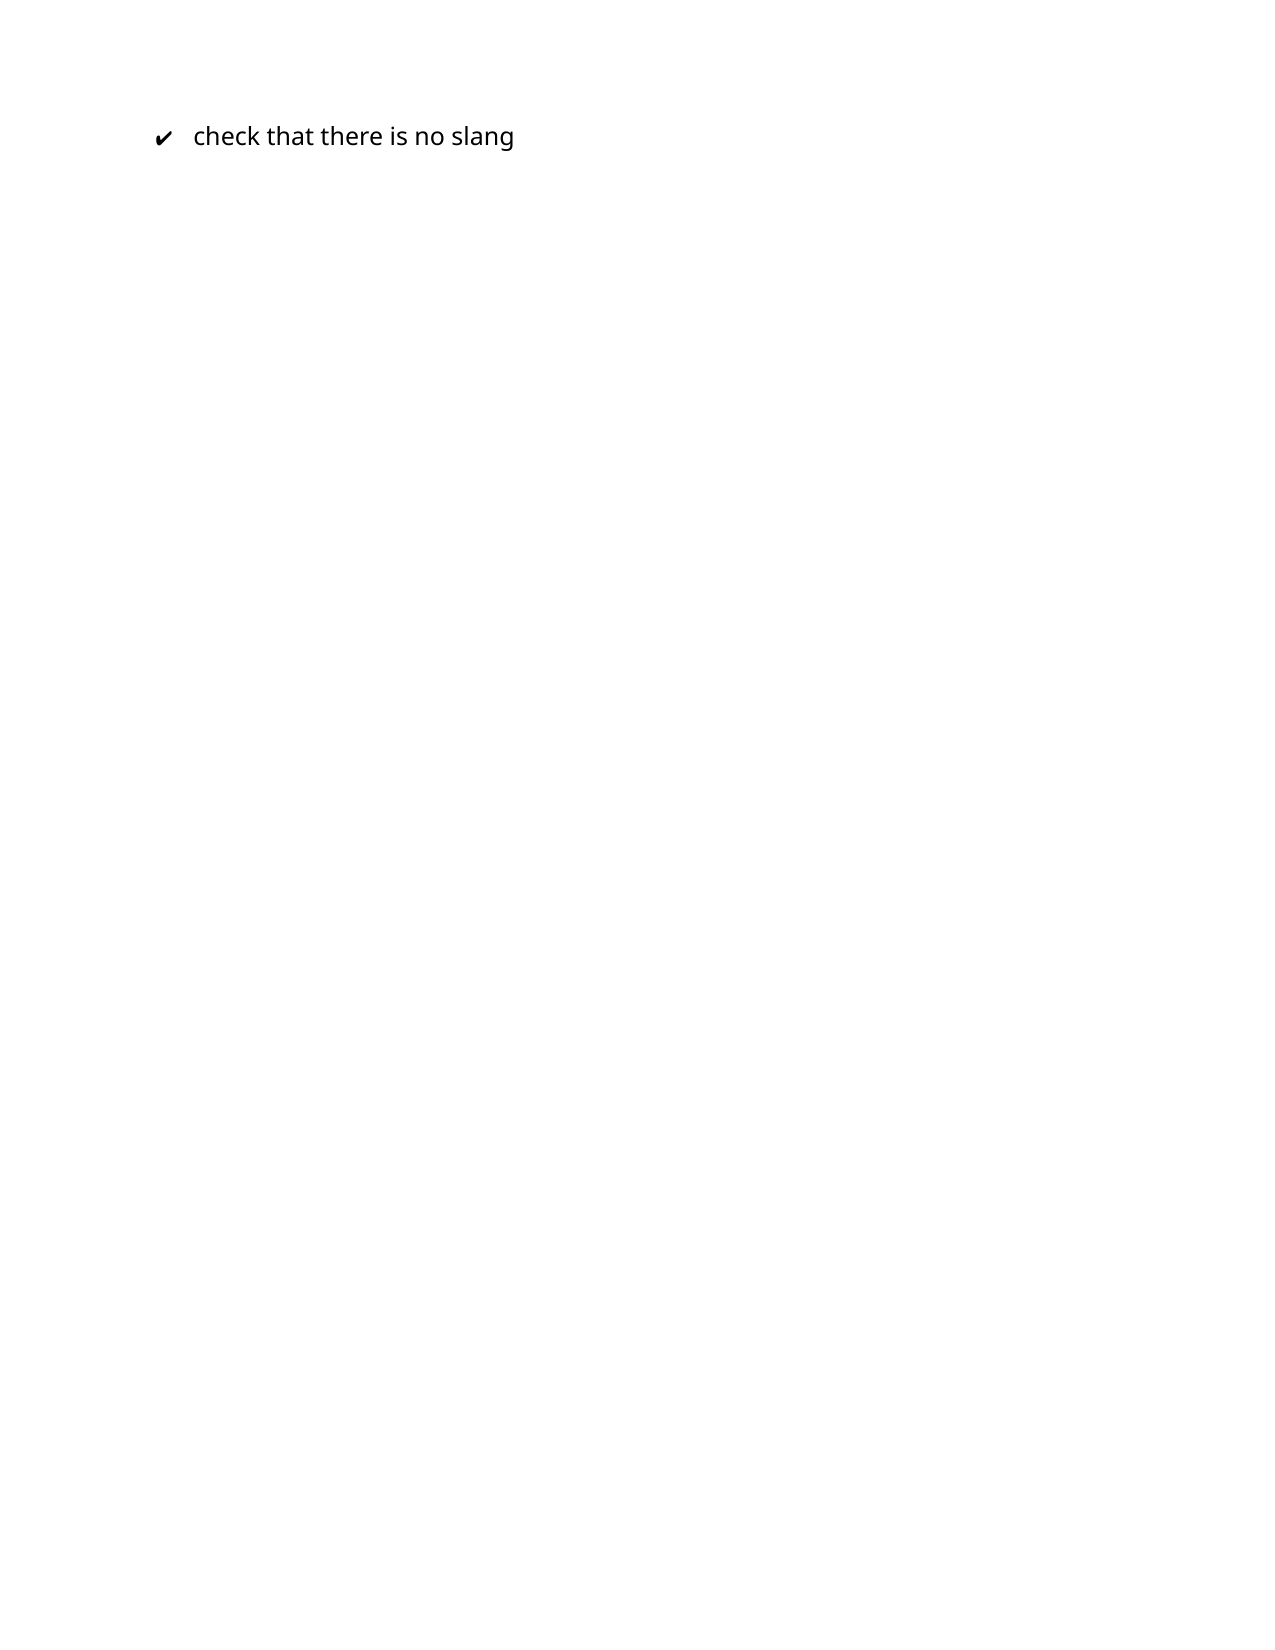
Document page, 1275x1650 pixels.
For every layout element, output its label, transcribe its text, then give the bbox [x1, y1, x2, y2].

list check that there is no slang [156, 118, 1157, 152]
